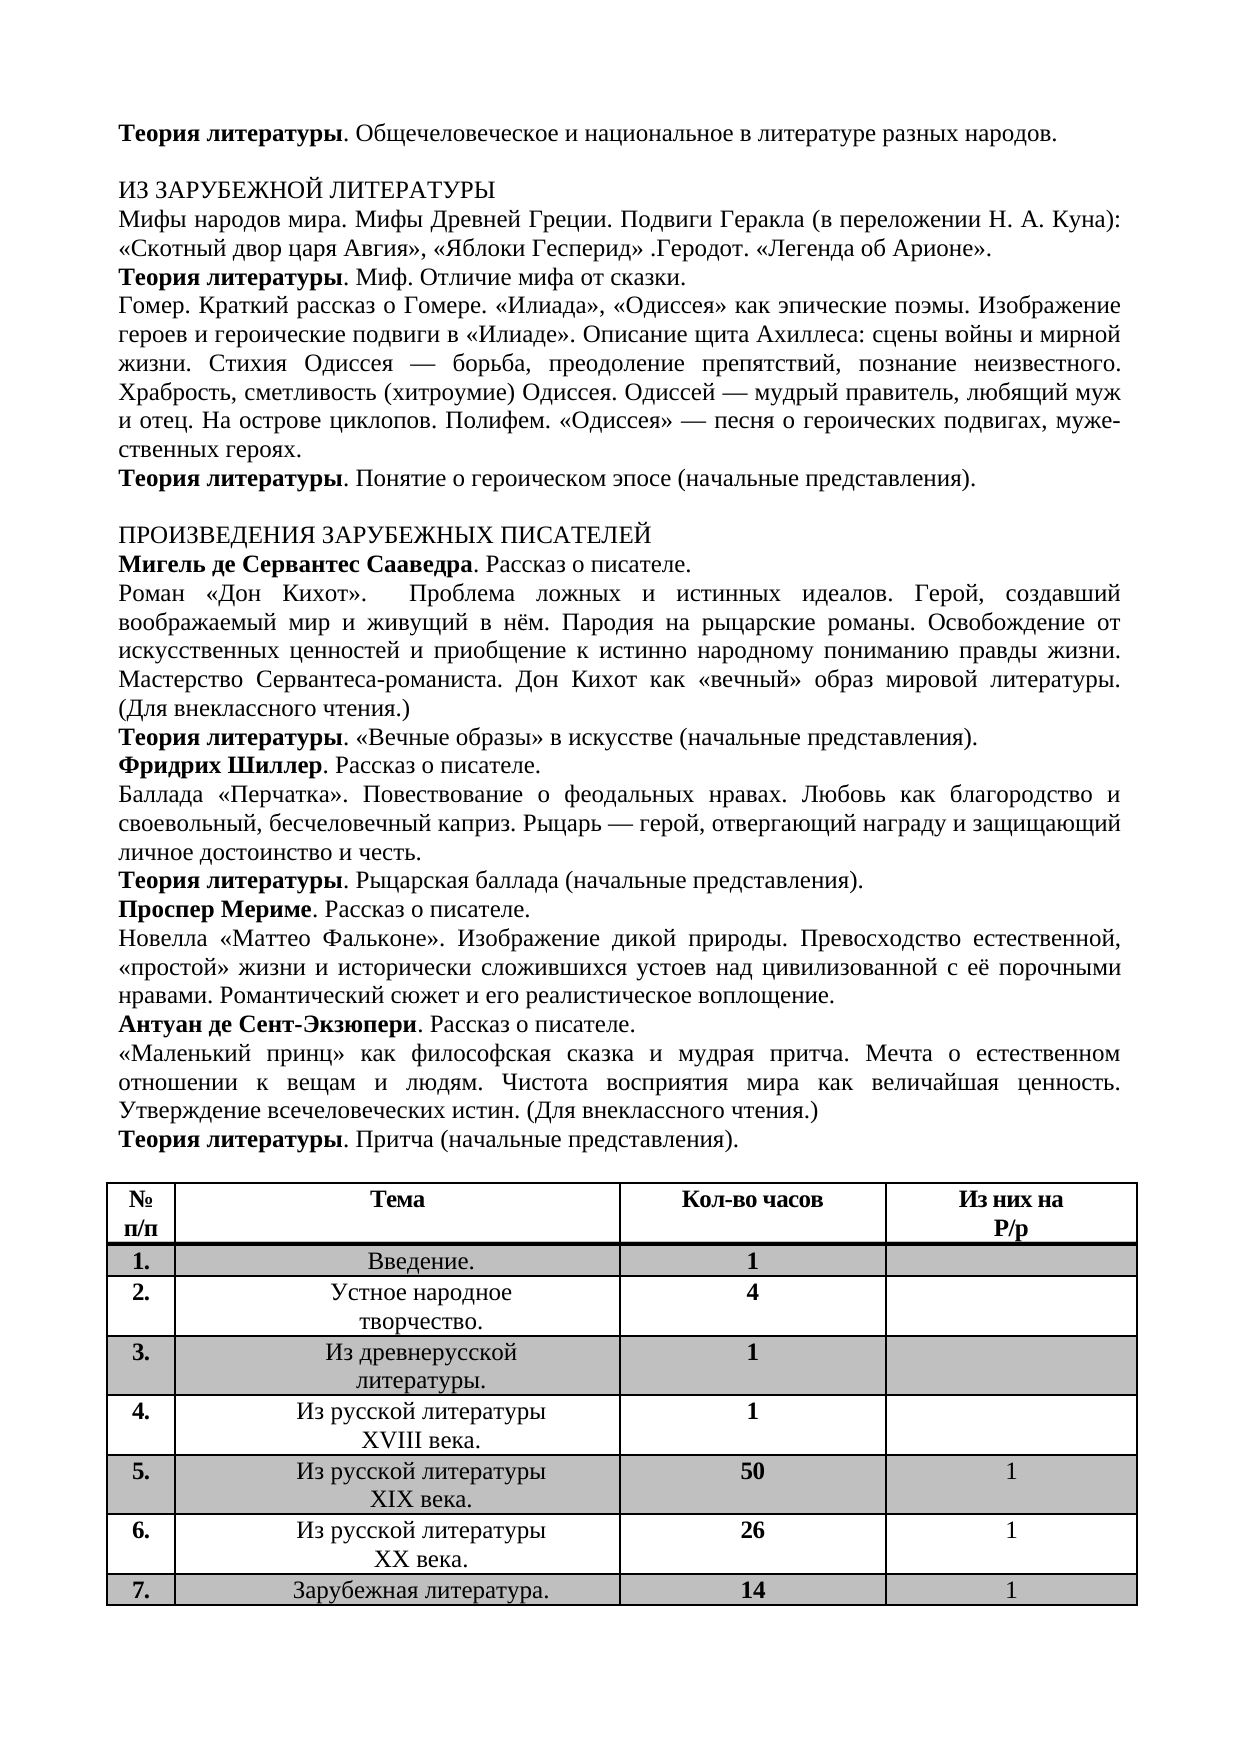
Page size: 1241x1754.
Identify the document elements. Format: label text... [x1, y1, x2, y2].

table_header Кол-во часов [621, 1184, 885, 1241]
table_cell 6. [108, 1515, 174, 1573]
table_cell 1 [621, 1337, 885, 1394]
text «Маленький принц» как философская сказка и мудрая притча. Мечта о естественном отношении к вещам и людям. Чистота восприятия мира как величайшая ценность. Утверждение всечеловеческих истин. (Для внеклассного чтения.) [118, 1038, 1122, 1124]
text ИЗ ЗАРУБЕЖНОЙ ЛИТЕРАТУРЫ [118, 176, 1122, 204]
table_cell 1 [621, 1396, 885, 1454]
text Теория литературы. Миф. Отличие мифа от сказки. [118, 262, 1122, 291]
text Теория литературы. Общечеловеческое и национальное в литературе разных народов. [118, 118, 1122, 147]
text Фридрих Шиллер. Рассказ о писателе. [118, 751, 1122, 779]
text ПРОИЗВЕДЕНИЯ ЗАРУБЕЖНЫХ ПИСАТЕЛЕЙ [118, 521, 1122, 549]
table_cell [887, 1246, 1136, 1275]
table_cell 7. [108, 1575, 174, 1604]
table_cell 1. [108, 1246, 174, 1275]
table_cell Введение. [176, 1246, 619, 1275]
table_cell 4 [621, 1277, 885, 1334]
table_cell 3. [108, 1337, 174, 1394]
table_cell 2. [108, 1277, 174, 1334]
table_cell Из русской литературы XX века. [176, 1515, 619, 1573]
text Теория литературы. Понятие о героическом эпосе (начальные представления). [118, 463, 1122, 492]
table_cell Устное народное творчество. [176, 1277, 619, 1334]
text Гомер. Краткий рассказ о Гомере. «Илиада», «Одиссея» как эпические поэмы. Изображение героев и героические подвиги в «Илиаде». Описание щита Ахиллеса: сцены войны и мирной жизни. Стихия Одиссея — борьба, преодоление препятствий, познание неизвестного. Храбрость, сметливость (хитроумие) Одиссея. Одиссей — мудрый правитель, любящий муж и отец. На острове циклопов. Полифем. «Одиссея» — песня о героических подвигах, муже-ственных героях. [118, 291, 1122, 463]
table_cell 14 [621, 1575, 885, 1604]
text Новелла «Маттео Фальконе». Изображение дикой природы. Превосходство естественной, «простой» жизни и исторически сложившихся устоев над цивилизованной с её порочными нравами. Романтический сюжет и его реалистическое воплощение. [118, 923, 1122, 1009]
table_cell Из русской литературы XIX века. [176, 1456, 619, 1513]
table_cell [887, 1277, 1136, 1334]
text Роман «Дон Кихот». Проблема ложных и истинных идеалов. Герой, создавший воображаемый мир и живущий в нём. Пародия на рыцарские романы. Освобождение от искусственных ценностей и приобщение к истинно народному пониманию правды жизни. Мастерство Сервантеса-романиста. Дон Кихот как «вечный» образ мировой литературы. (Для внеклассного чтения.) [118, 578, 1122, 722]
table_cell 1 [887, 1575, 1136, 1604]
table_header Из них на Р/р [887, 1184, 1136, 1241]
table_cell Зарубежная литература. [176, 1575, 619, 1604]
table_cell 26 [621, 1515, 885, 1573]
table_header Тема [176, 1184, 619, 1241]
text Теория литературы. «Вечные образы» в искусстве (начальные представления). [118, 722, 1122, 751]
table_cell 1 [621, 1246, 885, 1275]
text Теория литературы. Рыцарская баллада (начальные представления). [118, 866, 1122, 894]
text Антуан де Сент-Экзюпери. Рассказ о писателе. [118, 1009, 1122, 1038]
text Мигель де Сервантес Сааведра. Рассказ о писателе. [118, 549, 1122, 578]
table_cell [887, 1396, 1136, 1454]
table_cell 4. [108, 1396, 174, 1454]
table_cell 50 [621, 1456, 885, 1513]
table_cell [887, 1337, 1136, 1394]
text Баллада «Перчатка». Повествование о феодальных нравах. Любовь как благородство и своевольный, бесчеловечный каприз. Рыцарь — герой, отвергающий награду и защищающий личное достоинство и честь. [118, 779, 1122, 866]
text Теория литературы. Притча (начальные представления). [118, 1124, 1122, 1153]
table_header № п/п [108, 1184, 174, 1241]
text Мифы народов мира. Мифы Древней Греции. Подвиги Геракла (в переложении Н. А. Куна): «Скотный двор царя Авгия», «Яблоки Гесперид» .Геродот. «Легенда об Арионе». [118, 204, 1122, 262]
text Проспер Мериме. Рассказ о писателе. [118, 894, 1122, 923]
table_cell 1 [887, 1456, 1136, 1513]
table_cell Из русской литературы XVIII века. [176, 1396, 619, 1454]
table_cell 1 [887, 1515, 1136, 1573]
table_cell 5. [108, 1456, 174, 1513]
table_cell Из древнерусской литературы. [176, 1337, 619, 1394]
